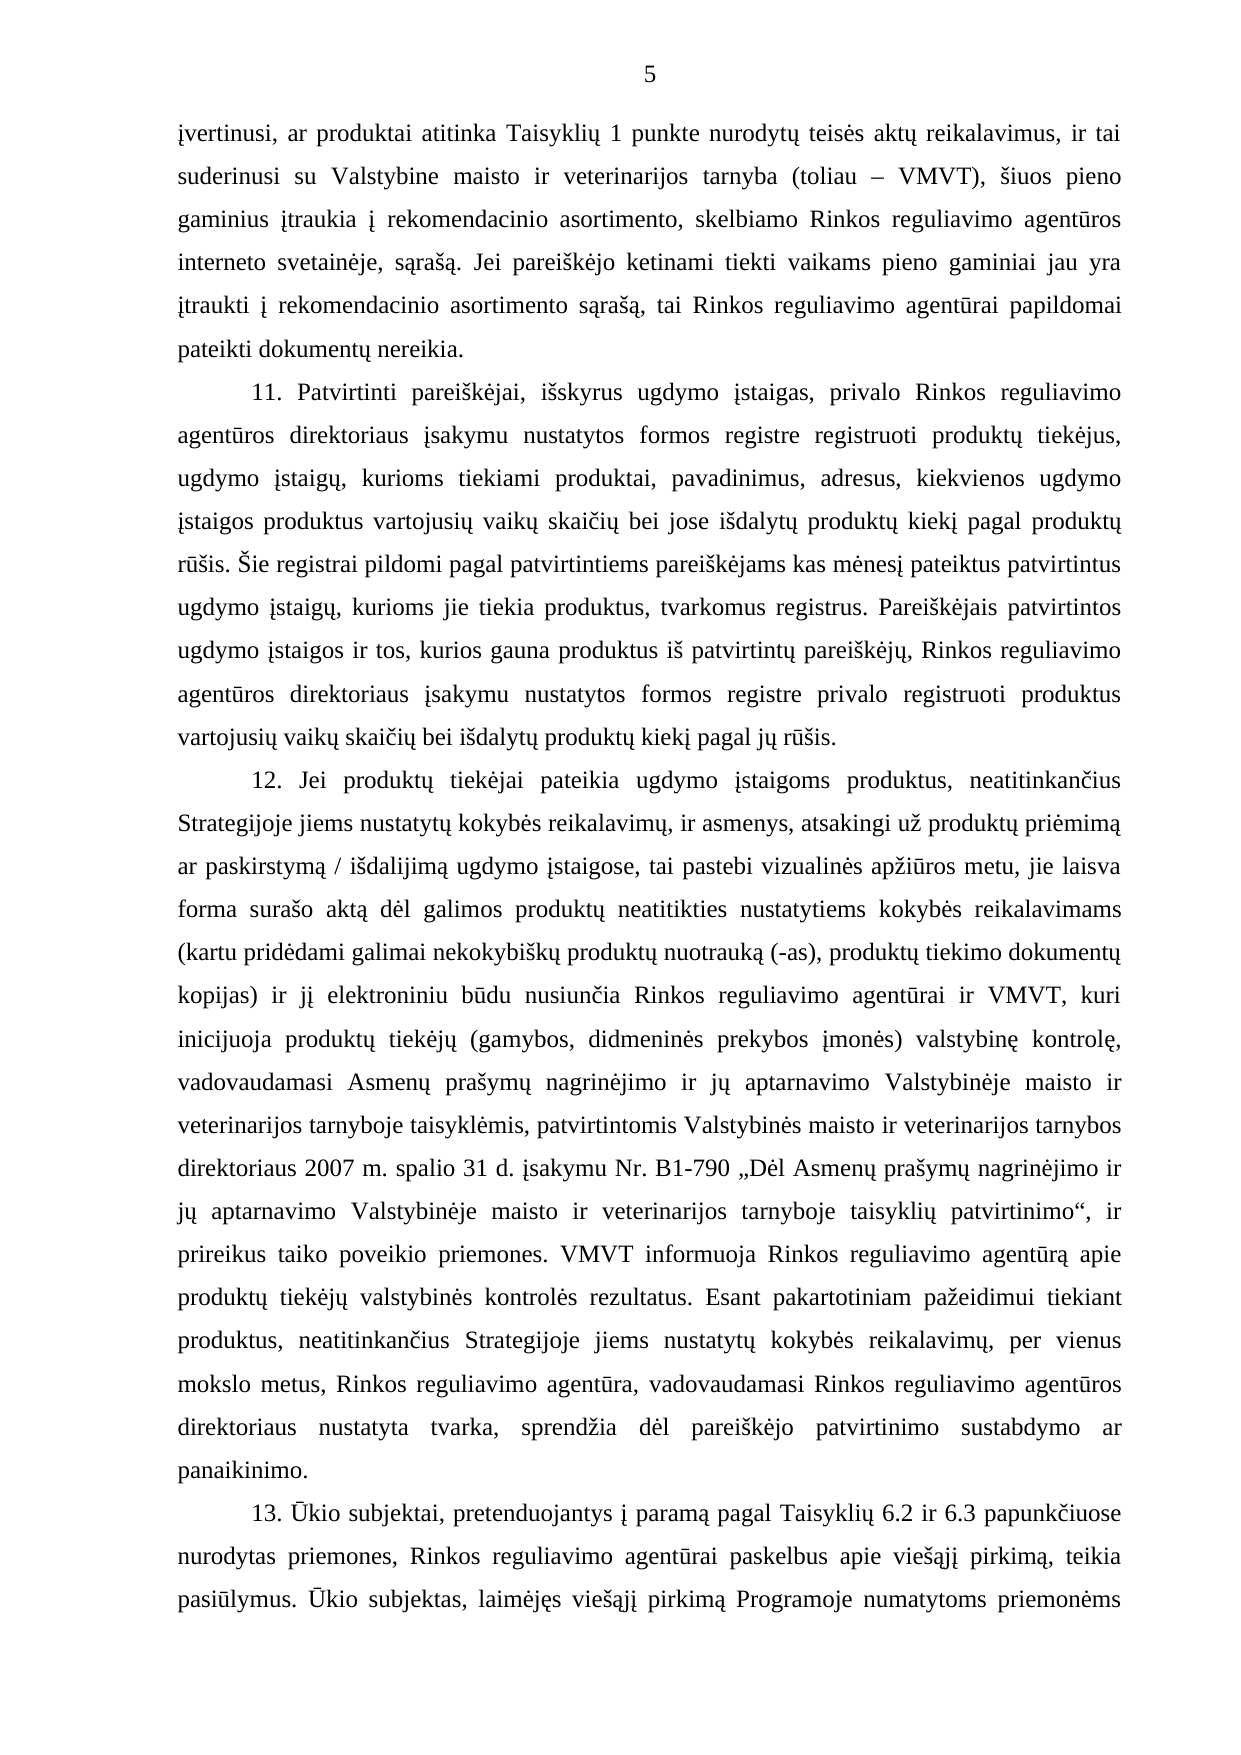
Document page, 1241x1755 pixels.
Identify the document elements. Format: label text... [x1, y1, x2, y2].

text 13. Ūkio subjektai, pretenduojantys į paramą pagal Taisyklių 6.2 ir 6.3 papunkčiuose nurodytas priemones, Rinkos reguliavimo agentūrai paskelbus apie viešąjį pirkimą, teikia pasiūlymus. Ūkio subjektas, laimėjęs viešąjį pirkimą Programoje numatytoms priemonėms [177, 1498, 1122, 1613]
text 12. Jei produktų tiekėjai pateikia ugdymo įstaigoms produktus, neatitinkančius Strategijoje jiems nustatytų kokybės reikalavimų, ir asmenys, atsakingi už produktų priėmimą ar paskirstymą / išdalijimą ugdymo įstaigose, tai pastebi vizualinės apžiūros metu, jie laisva forma surašo aktą dėl galimos produktų neatitikties nustatytiems kokybės reikalavimams (kartu pridėdami galimai nekokybiškų produktų nuotrauką (-as), produktų tiekimo dokumentų kopijas) ir jį elektroniniu būdu nusiunčia Rinkos reguliavimo agentūrai ir VMVT, kuri inicijuoja produktų tiekėjų (gamybos, didmeninės prekybos įmonės) valstybinę kontrolę, vadovaudamasi Asmenų prašymų nagrinėjimo ir jų aptarnavimo Valstybinėje maisto ir veterinarijos tarnyboje taisyklėmis, patvirtintomis Valstybinės maisto ir veterinarijos tarnybos direktoriaus 2007 m. spalio 31 d. įsakymu Nr. B1-790 „Dėl Asmenų prašymų nagrinėjimo ir jų aptarnavimo Valstybinėje maisto ir veterinarijos tarnyboje taisyklių patvirtinimo“, ir prireikus taiko poveikio priemones. VMVT informuoja Rinkos reguliavimo agentūrą apie produktų tiekėjų valstybinės kontrolės rezultatus. Esant pakartotiniam pažeidimui tiekiant produktus, neatitinkančius Strategijoje jiems nustatytų kokybės reikalavimų, per vienus mokslo metus, Rinkos reguliavimo agentūra, vadovaudamasi Rinkos reguliavimo agentūros direktoriaus nustatyta tvarka, sprendžia dėl pareiškėjo patvirtinimo sustabdymo ar panaikinimo. [177, 765, 1122, 1484]
text 11. Patvirtinti pareiškėjai, išskyrus ugdymo įstaigas, privalo Rinkos reguliavimo agentūros direktoriaus įsakymu nustatytos formos registre registruoti produktų tiekėjus, ugdymo įstaigų, kurioms tiekiami produktai, pavadinimus, adresus, kiekvienos ugdymo įstaigos produktus vartojusių vaikų skaičių bei jose išdalytų produktų kiekį pagal produktų rūšis. Šie registrai pildomi pagal patvirtintiems pareiškėjams kas mėnesį pateiktus patvirtintus ugdymo įstaigų, kurioms jie tiekia produktus, tvarkomus registrus. Pareiškėjais patvirtintos ugdymo įstaigos ir tos, kurios gauna produktus iš patvirtintų pareiškėjų, Rinkos reguliavimo agentūros direktoriaus įsakymu nustatytos formos registre privalo registruoti produktus vartojusių vaikų skaičių bei išdalytų produktų kiekį pagal jų rūšis. [177, 377, 1122, 751]
text įvertinusi, ar produktai atitinka Taisyklių 1 punkte nurodytų teisės aktų reikalavimus, ir tai suderinusi su Valstybine maisto ir veterinarijos tarnyba (toliau – VMVT), šiuos pieno gaminius įtraukia į rekomendacinio asortimento, skelbiamo Rinkos reguliavimo agentūros interneto svetainėje, sąrašą. Jei pareiškėjo ketinami tiekti vaikams pieno gaminiai jau yra įtraukti į rekomendacinio asortimento sąrašą, tai Rinkos reguliavimo agentūrai papildomai pateikti dokumentų nereikia. [177, 118, 1122, 362]
